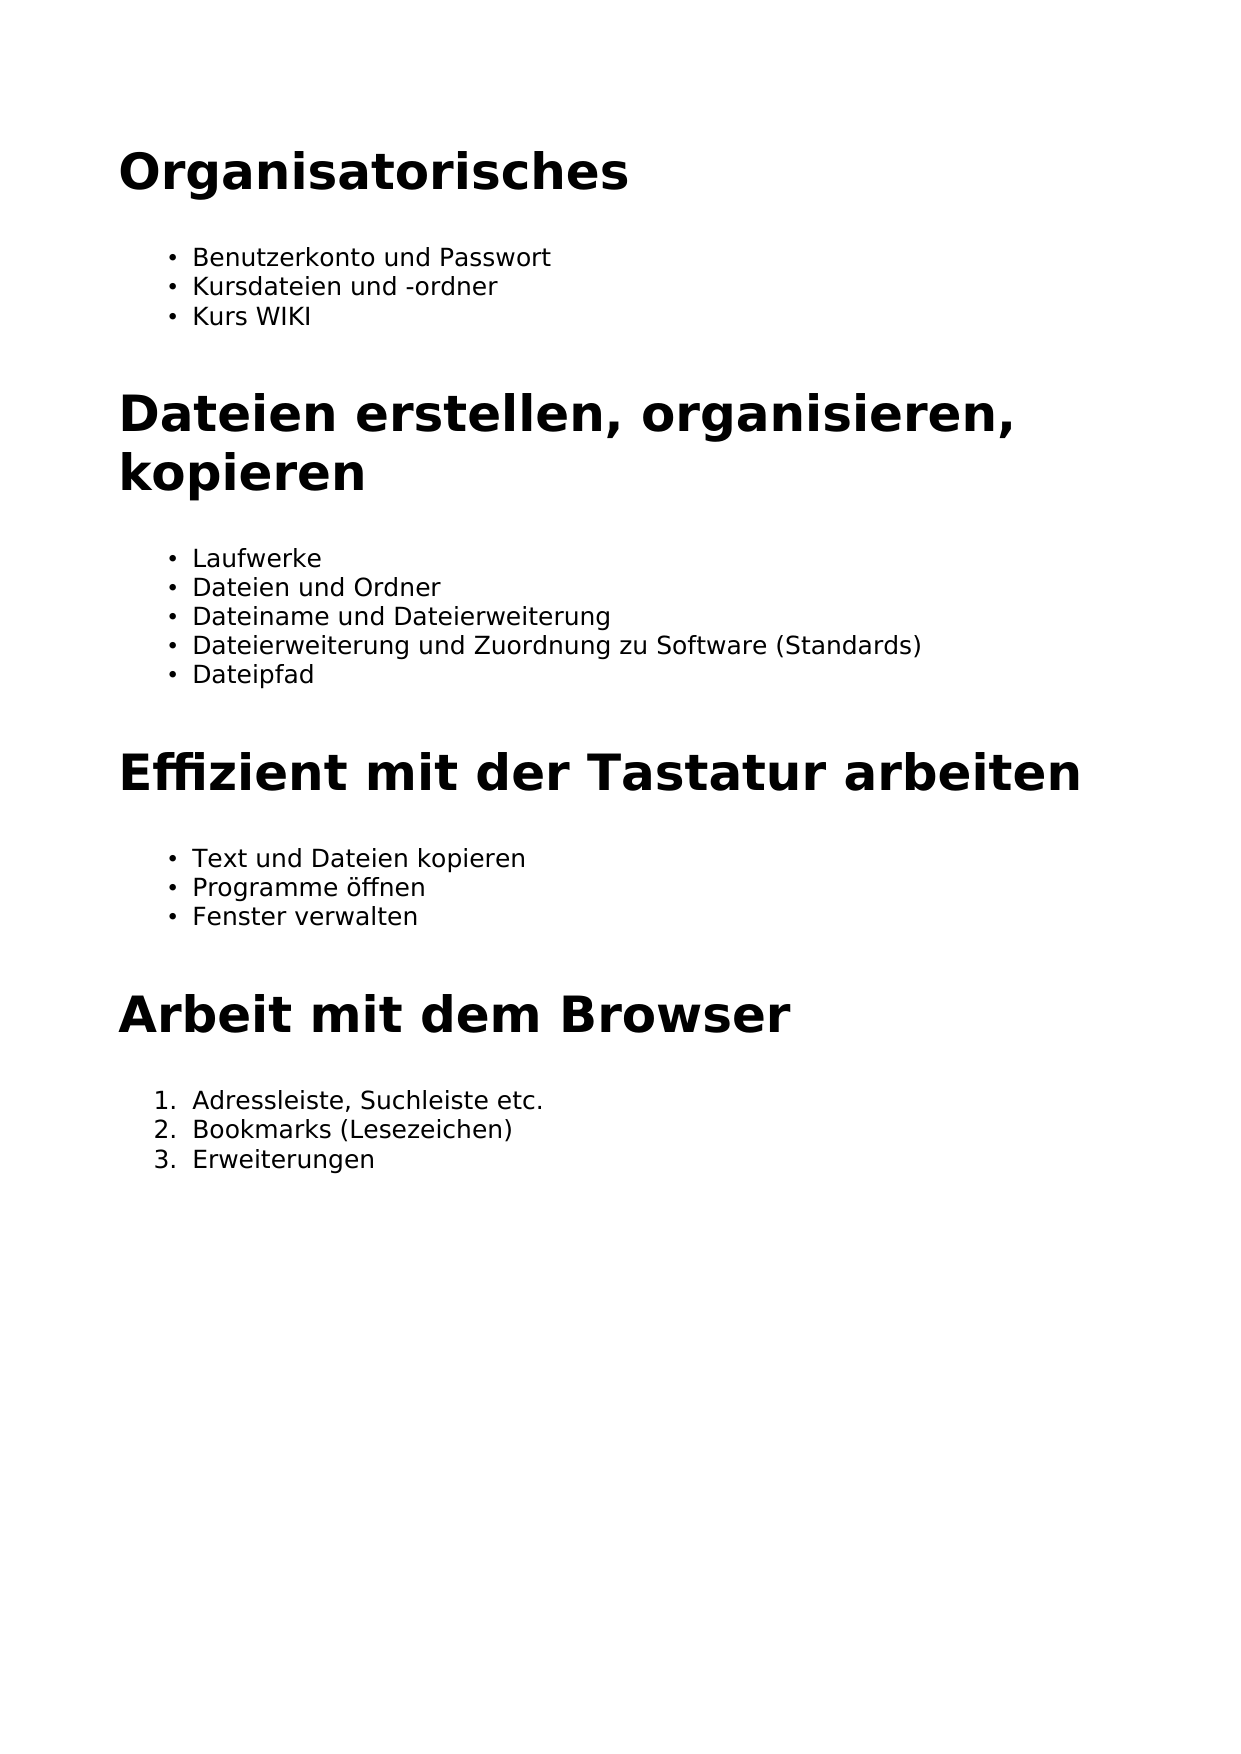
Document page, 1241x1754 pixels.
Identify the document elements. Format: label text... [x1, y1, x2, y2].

list Kurs WIKI [177, 302, 1122, 331]
list Dateien und Ordner [177, 573, 1122, 602]
list Adressleiste, Suchleiste etc. [177, 1086, 1122, 1116]
subtitle Arbeit mit dem Browser [118, 986, 1122, 1044]
list Kursdateien und -ordner [177, 272, 1122, 302]
list Dateiname und Dateierweiterung [177, 602, 1122, 631]
list Fenster verwalten [177, 903, 1122, 932]
list Bookmarks (Lesezeichen) [177, 1116, 1122, 1145]
list Text und Dateien kopieren [177, 844, 1122, 873]
list Erweiterungen [177, 1145, 1122, 1174]
list Benutzerkonto und Passwort [177, 243, 1122, 272]
subtitle Organisatorisches [118, 143, 1122, 201]
list Laufwerke [177, 544, 1122, 573]
list Dateipfad [177, 660, 1122, 689]
list Programme öffnen [177, 873, 1122, 903]
subtitle Dateien erstellen, organisieren, kopieren [118, 385, 1122, 502]
list Dateierweiterung und Zuordnung zu Software (Standards) [177, 631, 1122, 660]
subtitle Effizient mit der Tastatur arbeiten [118, 744, 1122, 802]
